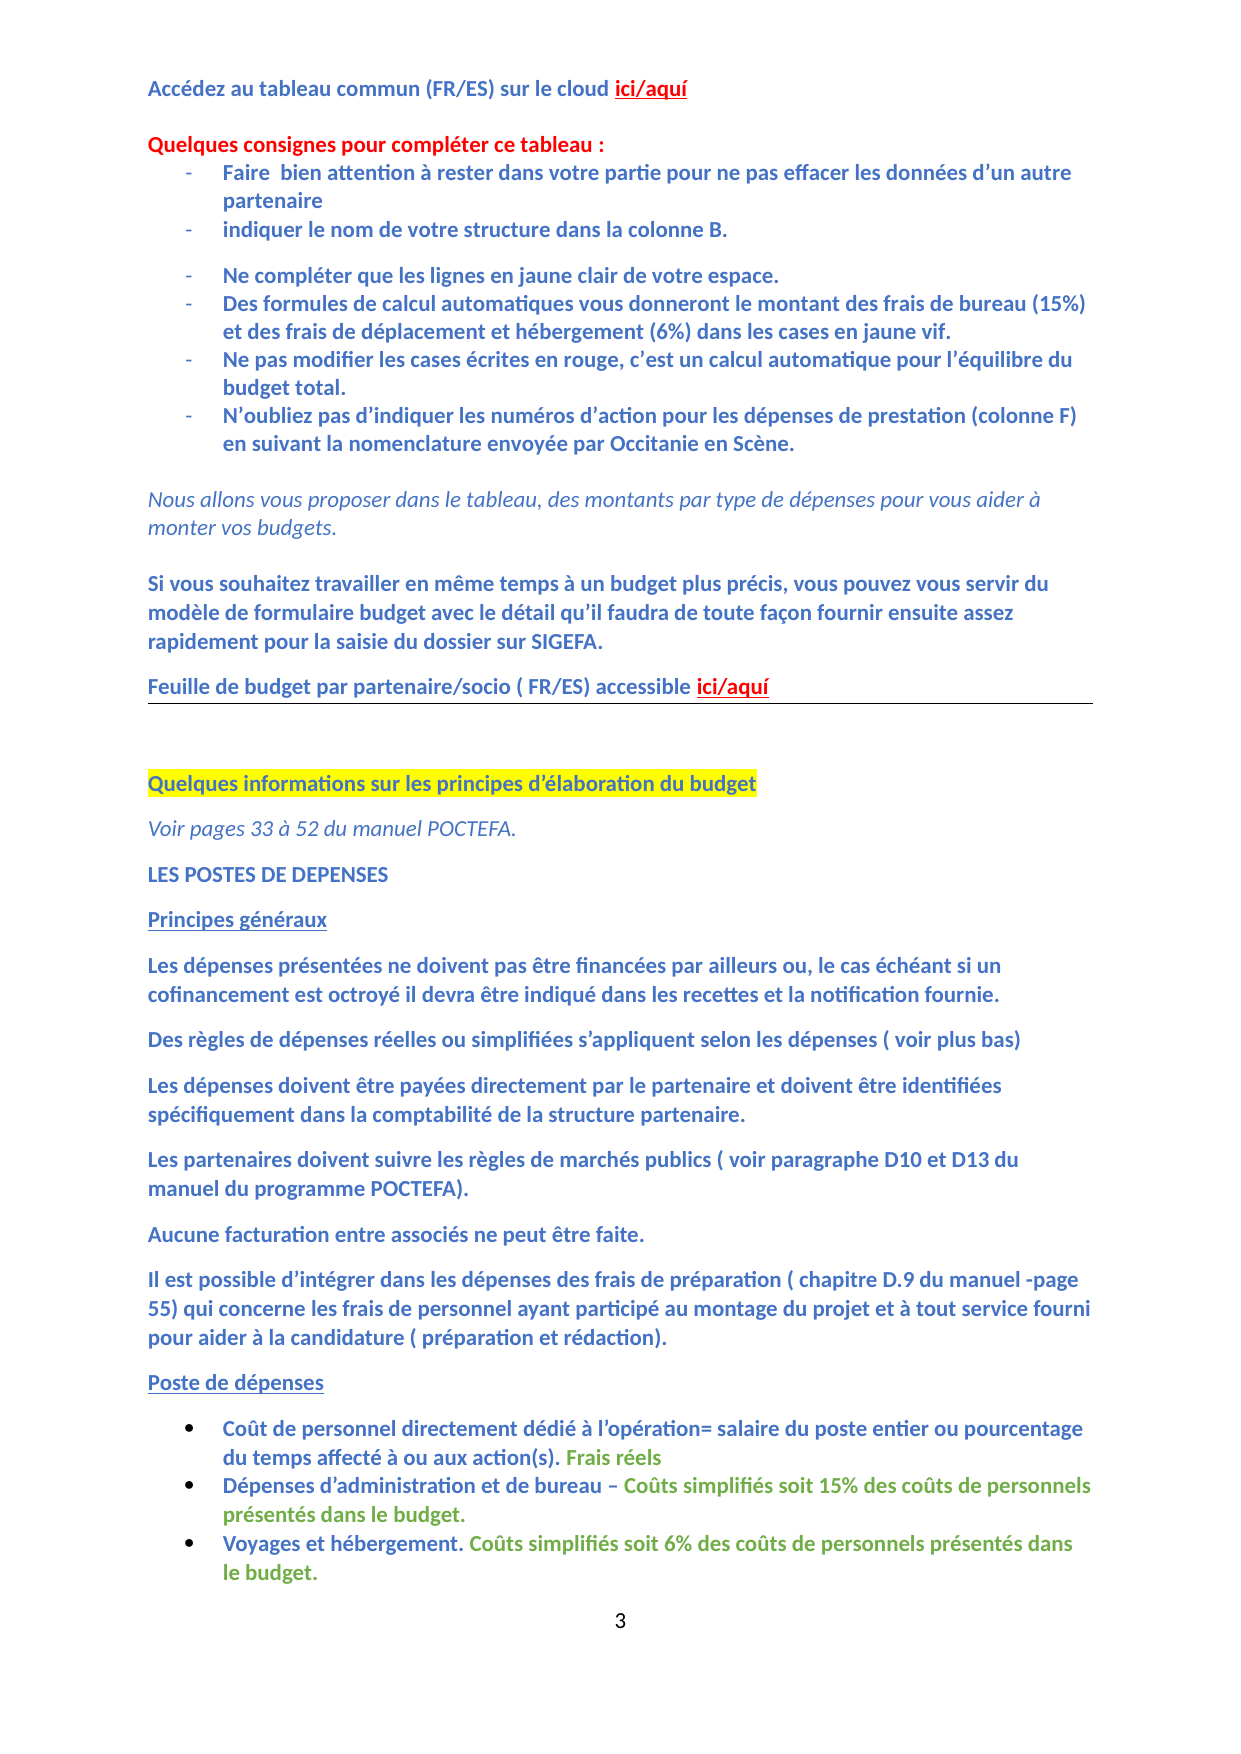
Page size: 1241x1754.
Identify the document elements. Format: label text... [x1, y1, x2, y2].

text Accédez au tableau commun (FR/ES) sur le cloud ici/aquí [148, 74, 1093, 102]
text Principes généraux [148, 906, 1093, 933]
list Dépenses d’administration et de bureau – Coûts simplifiés soit 15% des coûts de personnels présentés dans le budget. [185, 1472, 1093, 1528]
text LES POSTES DE DEPENSES [148, 860, 1093, 888]
list N’oubliez pas d’indiquer les numéros d’action pour les dépenses de prestation (colonne F) en suivant la nomenclature envoyée par Occitanie en Scène. [185, 401, 1093, 457]
text Il est possible d’intégrer dans les dépenses des frais de préparation ( chapitre D.9 du manuel -page 55) qui concerne les frais de personnel ayant participé au montage du projet et à tout service fourni pour aider à la candidature ( préparation et rédaction). [148, 1265, 1093, 1351]
text Poste de dépenses [148, 1368, 1093, 1396]
list Ne pas modifier les cases écrites en rouge, c’est un calcul automatique pour l’équilibre du budget total. [185, 345, 1093, 401]
text Les dépenses présentées ne doivent pas être financées par ailleurs ou, le cas échéant si un cofinancement est octroyé il devra être indiqué dans les recettes et la notification fournie. [148, 951, 1093, 1008]
list Des formules de calcul automatiques vous donneront le montant des frais de bureau (15%) et des frais de déplacement et hébergement (6%) dans les cases en jaune vif. [185, 289, 1093, 345]
text Quelques informations sur les principes d’élaboration du budget [148, 769, 1093, 797]
list Faire bien attention à rester dans votre partie pour ne pas effacer les données d’un autre partenaire [185, 158, 1093, 215]
text Quelques consignes pour compléter ce tableau : [148, 130, 1093, 158]
text Nous allons vous proposer dans le tableau, des montants par type de dépenses pour vous aider à monter vos budgets. [148, 485, 1093, 541]
text Des règles de dépenses réelles ou simplifiées s’appliquent selon les dépenses ( voir plus bas) [148, 1025, 1093, 1053]
text Aucune facturation entre associés ne peut être faite. [148, 1220, 1093, 1248]
text Si vous souhaitez travailler en même temps à un budget plus précis, vous pouvez vous servir du modèle de formulaire budget avec le détail qu’il faudra de toute façon fournir ensuite assez rapidement pour la saisie du dossier sur SIGEFA. [148, 569, 1093, 655]
list Voyages et hébergement. Coûts simplifiés soit 6% des coûts de personnels présentés dans le budget. [185, 1529, 1093, 1586]
text Voir pages 33 à 52 du manuel POCTEFA. [148, 814, 1093, 842]
list Ne compléter que les lignes en jaune clair de votre espace. [185, 261, 1093, 289]
text Les partenaires doivent suivre les règles de marchés publics ( voir paragraphe D10 et D13 du manuel du programme POCTEFA). [148, 1145, 1093, 1202]
list indiquer le nom de votre structure dans la colonne B. [185, 216, 1093, 243]
text Feuille de budget par partenaire/socio ( FR/ES) accessible ici/aquí [148, 672, 1093, 703]
text Les dépenses doivent être payées directement par le partenaire et doivent être identifiées spécifiquement dans la comptabilité de la structure partenaire. [148, 1071, 1093, 1128]
list Coût de personnel directement dédié à l’opération= salaire du poste entier ou pourcentage du temps affecté à ou aux action(s). Frais réels [185, 1414, 1093, 1471]
